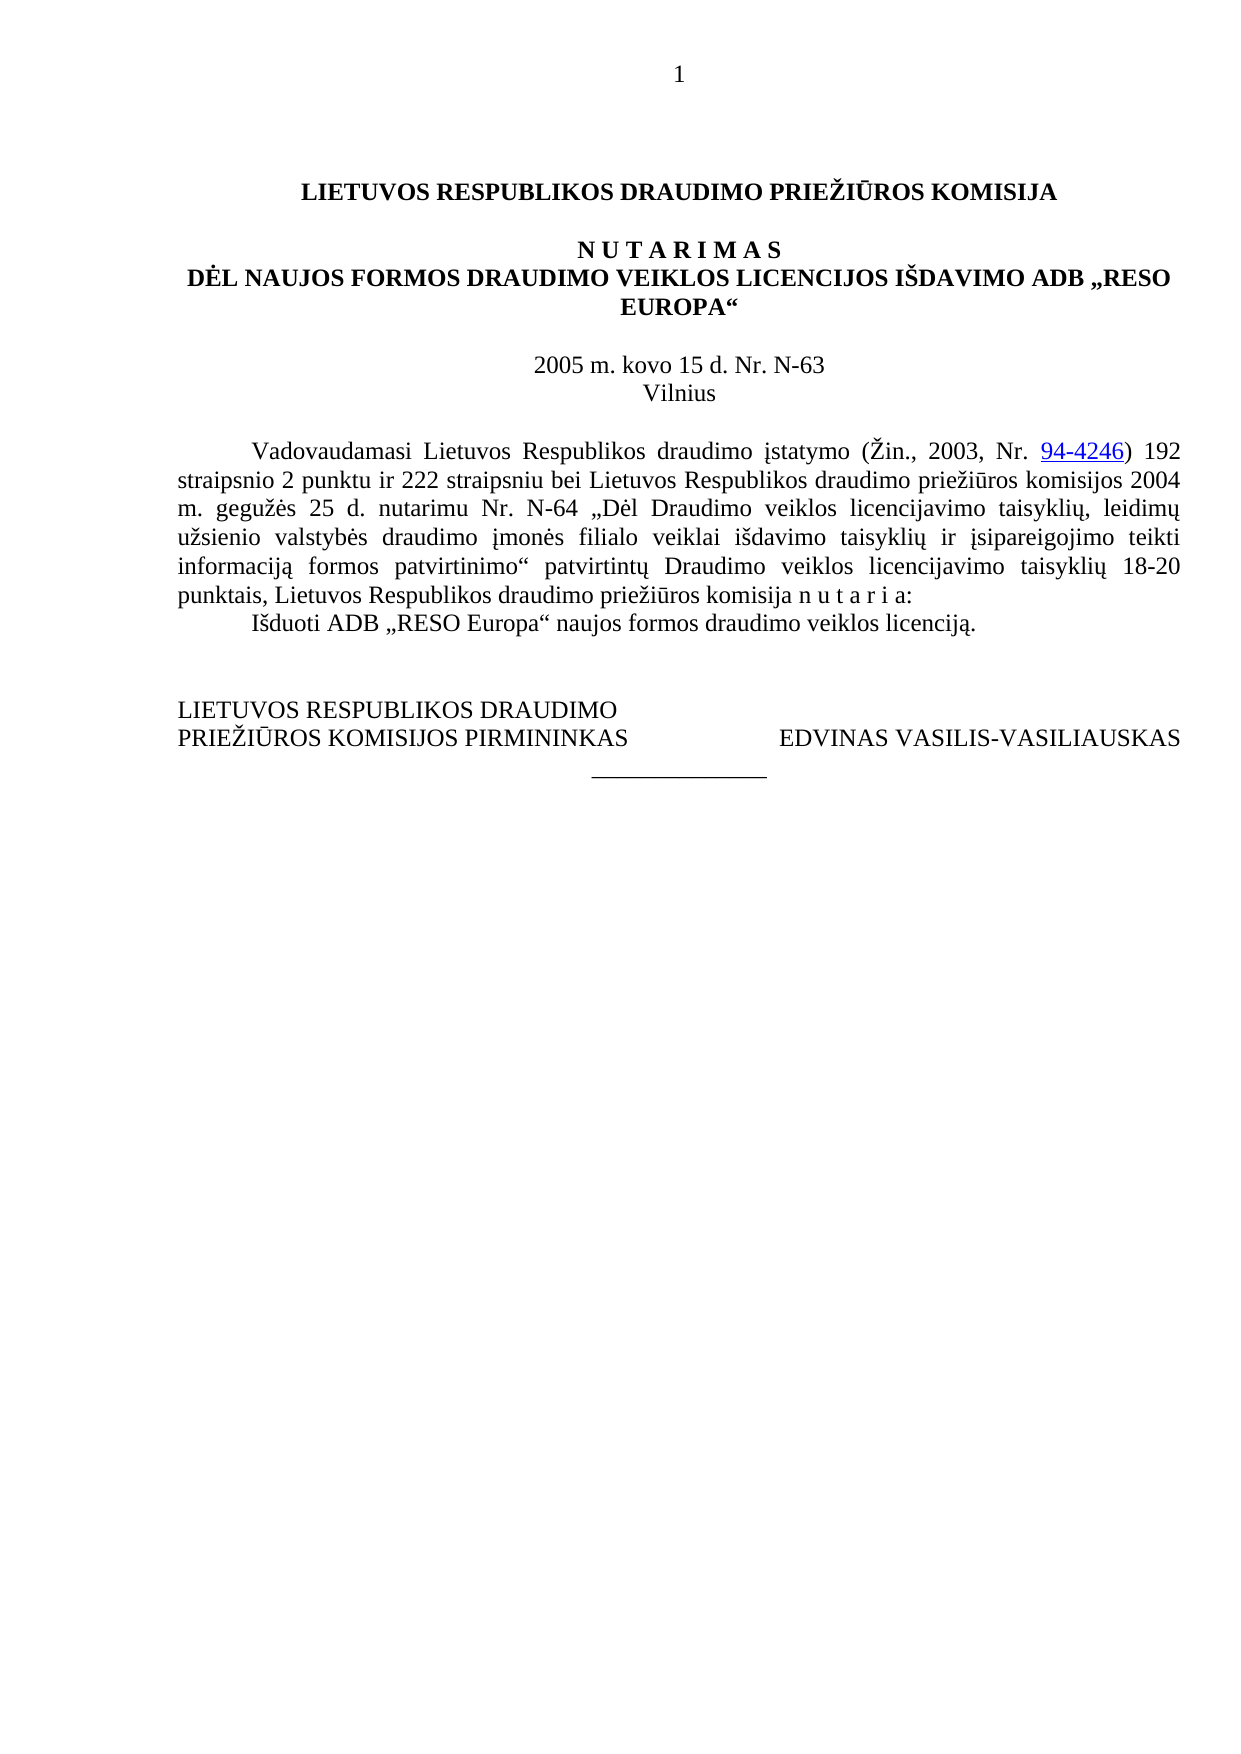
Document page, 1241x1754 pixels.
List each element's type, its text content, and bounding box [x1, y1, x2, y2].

text LIETUVOS RESPUBLIKOS DRAUDIMO PRIEŽIŪROS KOMISIJA [177, 177, 1181, 206]
text ______________ [177, 752, 1181, 781]
text LIETUVOS RESPUBLIKOS DRAUDIMO [177, 695, 1181, 723]
text Vilnius [177, 378, 1181, 407]
text N U T A R I M A S [177, 235, 1181, 263]
text 2005 m. kovo 15 d. Nr. N-63 [177, 350, 1181, 378]
text DĖL NAUJOS FORMOS DRAUDIMO VEIKLOS LICENCIJOS IŠDAVIMO ADB „RESO EUROPA“ [177, 263, 1181, 321]
text Vadovaudamasi Lietuvos Respublikos draudimo įstatymo (Žin., 2003, Nr. 94-4246) 192 straipsnio 2 punktu ir 222 straipsniu bei Lietuvos Respublikos draudimo priežiūros komisijos 2004 m. gegužės 25 d. nutarimu Nr. N-64 „Dėl Draudimo veiklos licencijavimo taisyklių, leidimų užsienio valstybės draudimo įmonės filialo veiklai išdavimo taisyklių ir įsipareigojimo teikti informaciją formos patvirtinimo“ patvirtintų Draudimo veiklos licencijavimo taisyklių 18-20 punktais, Lietuvos Respublikos draudimo priežiūros komisija nutaria: [177, 436, 1181, 608]
text PRIEŽIŪROS KOMISIJOS PIRMININKAS EDVINAS VASILIS-VASILIAUSKAS [177, 723, 1181, 752]
text Išduoti ADB „RESO Europa“ naujos formos draudimo veiklos licenciją. [177, 608, 1181, 637]
